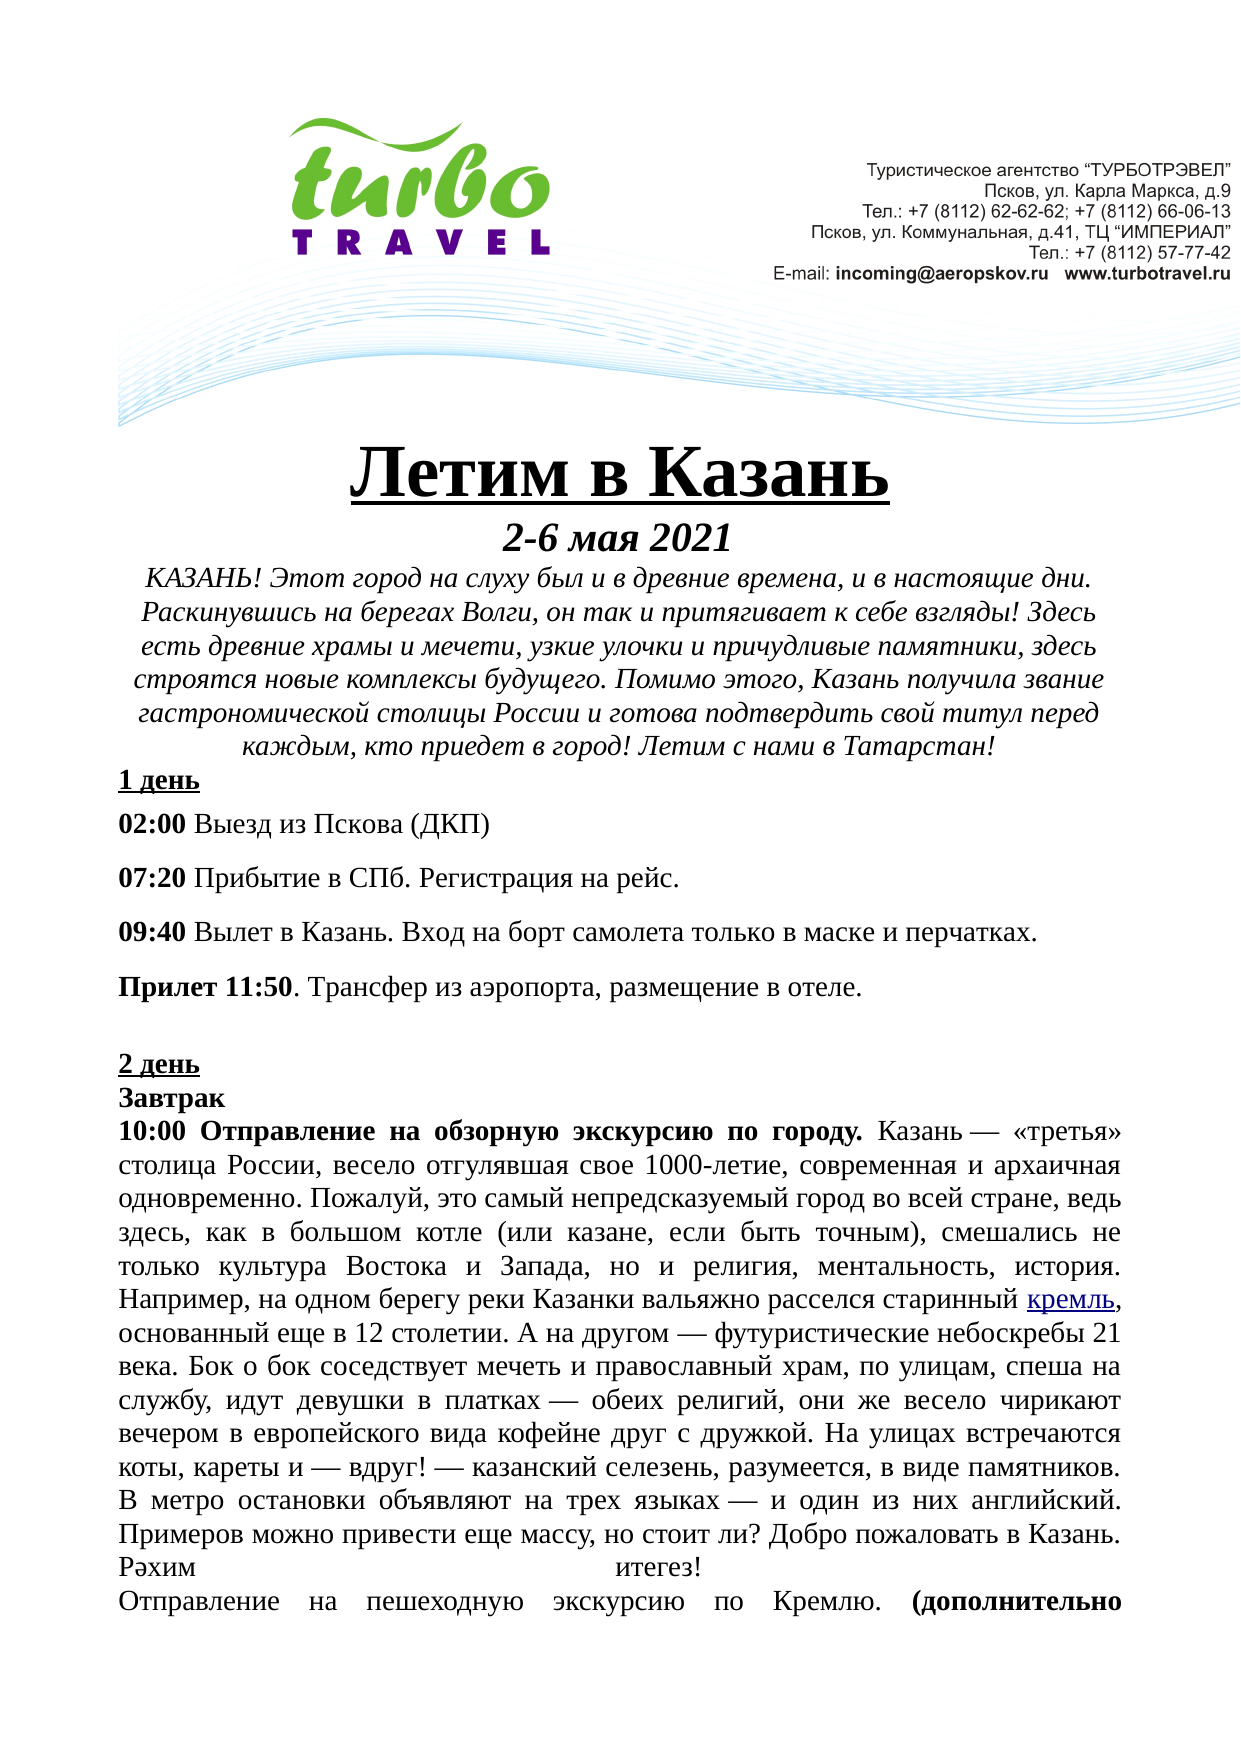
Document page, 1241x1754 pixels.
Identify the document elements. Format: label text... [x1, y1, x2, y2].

text Завтрак [118, 1080, 1122, 1113]
text 2 день [118, 1046, 1122, 1080]
text 10:00 Отправление на обзорную экскурсию по городу. Казань — «третья» столица России, весело отгулявшая свое 1000-летие, современная и архаичная одновременно. Пожалуй, это самый непредсказуемый город во всей стране, ведь здесь, как в большом котле (или казане, если быть точным), смешались не только культура Востока и Запада, но и религия, ментальность, история. Например, на одном берегу реки Казанки вальяжно расселся старинный кремль, основанный еще в 12 столетии. А на другом — футуристические небоскребы 21 века. Бок о бок соседствует мечеть и православный храм, по улицам, спеша на службу, идут девушки в платках — обеих религий, они же весело чирикают вечером в европейского вида кофейне друг с дружкой. На улицах встречаются коты, кареты и — вдруг! — казанский селезень, разумеется, в виде памятников. В метро остановки объявляют на трех языках — и один из них английский. Примеров можно привести еще массу, но стоит ли? Добро пожаловать в Казань. Рәхим итегез! Отправление на пешеходную экскурсию по Кремлю. (дополнительно [118, 1113, 1122, 1617]
text 07:20 Прибытие в СПб. Регистрация на рейс. [118, 860, 1122, 894]
text Летим в Казань [118, 427, 1122, 513]
text Прилет 11:50. Трансфер из аэропорта, размещение в отеле. [118, 969, 1122, 1002]
text 1 день [118, 762, 1122, 795]
text КАЗАНЬ! Этот город на слуху был и в древние времена, и в настоящие дни. Раскинувшись на берегах Волги, он так и притягивает к себе взгляды! Здесь есть древние храмы и мечети, узкие улочки и причудливые памятники, здесь строятся новые комплексы будущего. Помимо этого, Казань получила звание гастрономической столицы России и готова подтвердить свой титул перед каждым, кто приедет в город! Летим с нами в Татарстан! [118, 561, 1122, 762]
text 2-6 мая 2021 [118, 513, 1122, 561]
text 02:00 Выезд из Пскова (ДКП) [118, 806, 1122, 839]
text 09:40 Вылет в Казань. Вход на борт самолета только в маске и перчатках. [118, 914, 1122, 948]
